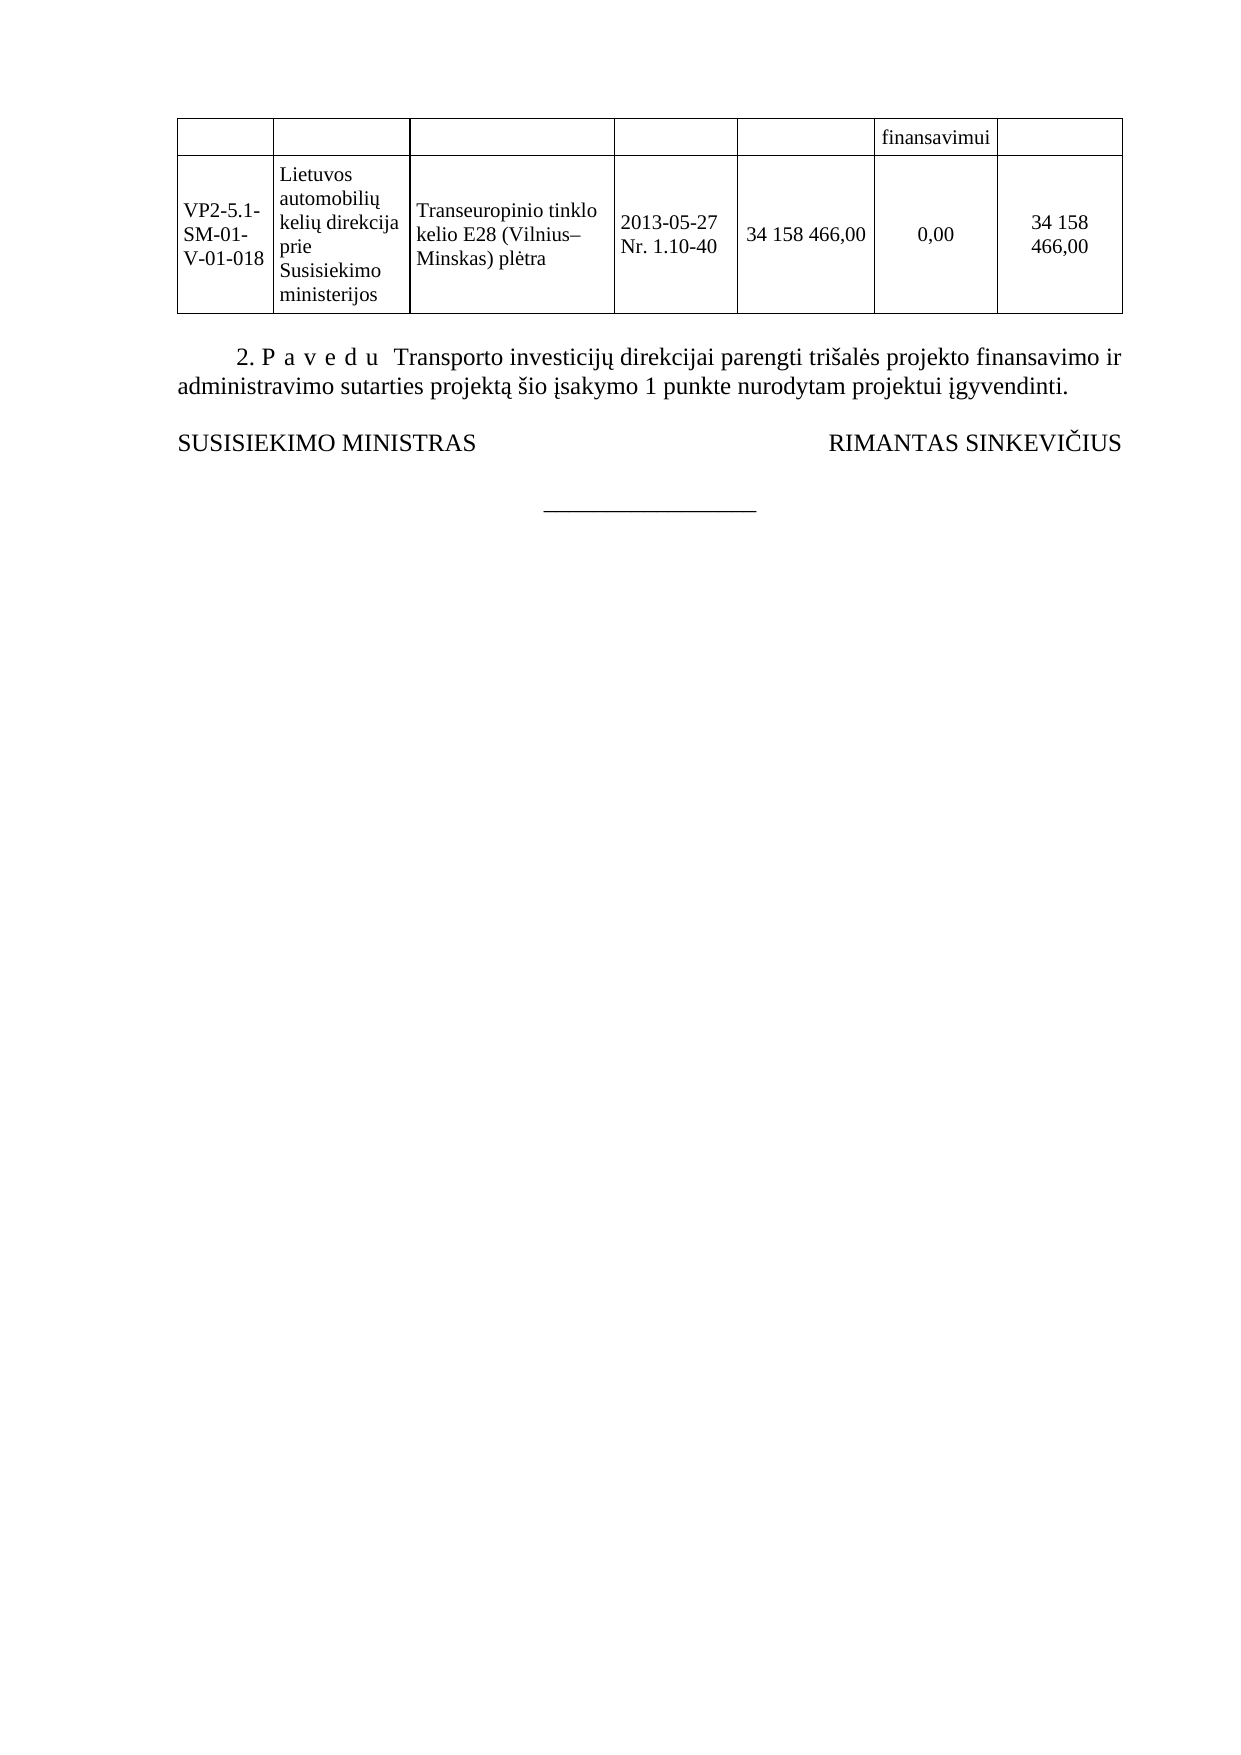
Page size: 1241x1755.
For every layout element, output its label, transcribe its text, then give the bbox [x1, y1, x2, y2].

table_header [411, 119, 614, 155]
table_cell 34 158 466,00 [738, 156, 874, 312]
text _________________ [177, 486, 1122, 515]
table_cell Transeuropinio tinklo kelio E28 (Vilnius–Minskas) plėtra [411, 156, 614, 312]
table_cell Lietuvos automobilių kelių direkcija prie Susisiekimo ministerijos [274, 156, 409, 312]
table_header [998, 119, 1122, 155]
table_cell finansavimui [875, 119, 997, 155]
table_cell 0,00 [875, 156, 997, 312]
text 2. Pavedu Transporto investicijų direkcijai parengti trišalės projekto finansavimo ir administravimo sutarties projektą šio įsakymo 1 punkte nurodytam projektui įgyvendinti. [177, 342, 1122, 400]
table_cell [738, 119, 874, 155]
table_cell 2013-05-27 Nr. 1.10-40 [615, 156, 737, 312]
text Susisiekimo ministras Rimantas Sinkevičius [177, 428, 1122, 457]
table_header [178, 119, 273, 155]
table_cell 34 158 466,00 [998, 156, 1122, 312]
table_cell VP2-5.1-SM-01-V-01-018 [178, 156, 273, 312]
table_header [274, 119, 409, 155]
table_header [615, 119, 737, 155]
